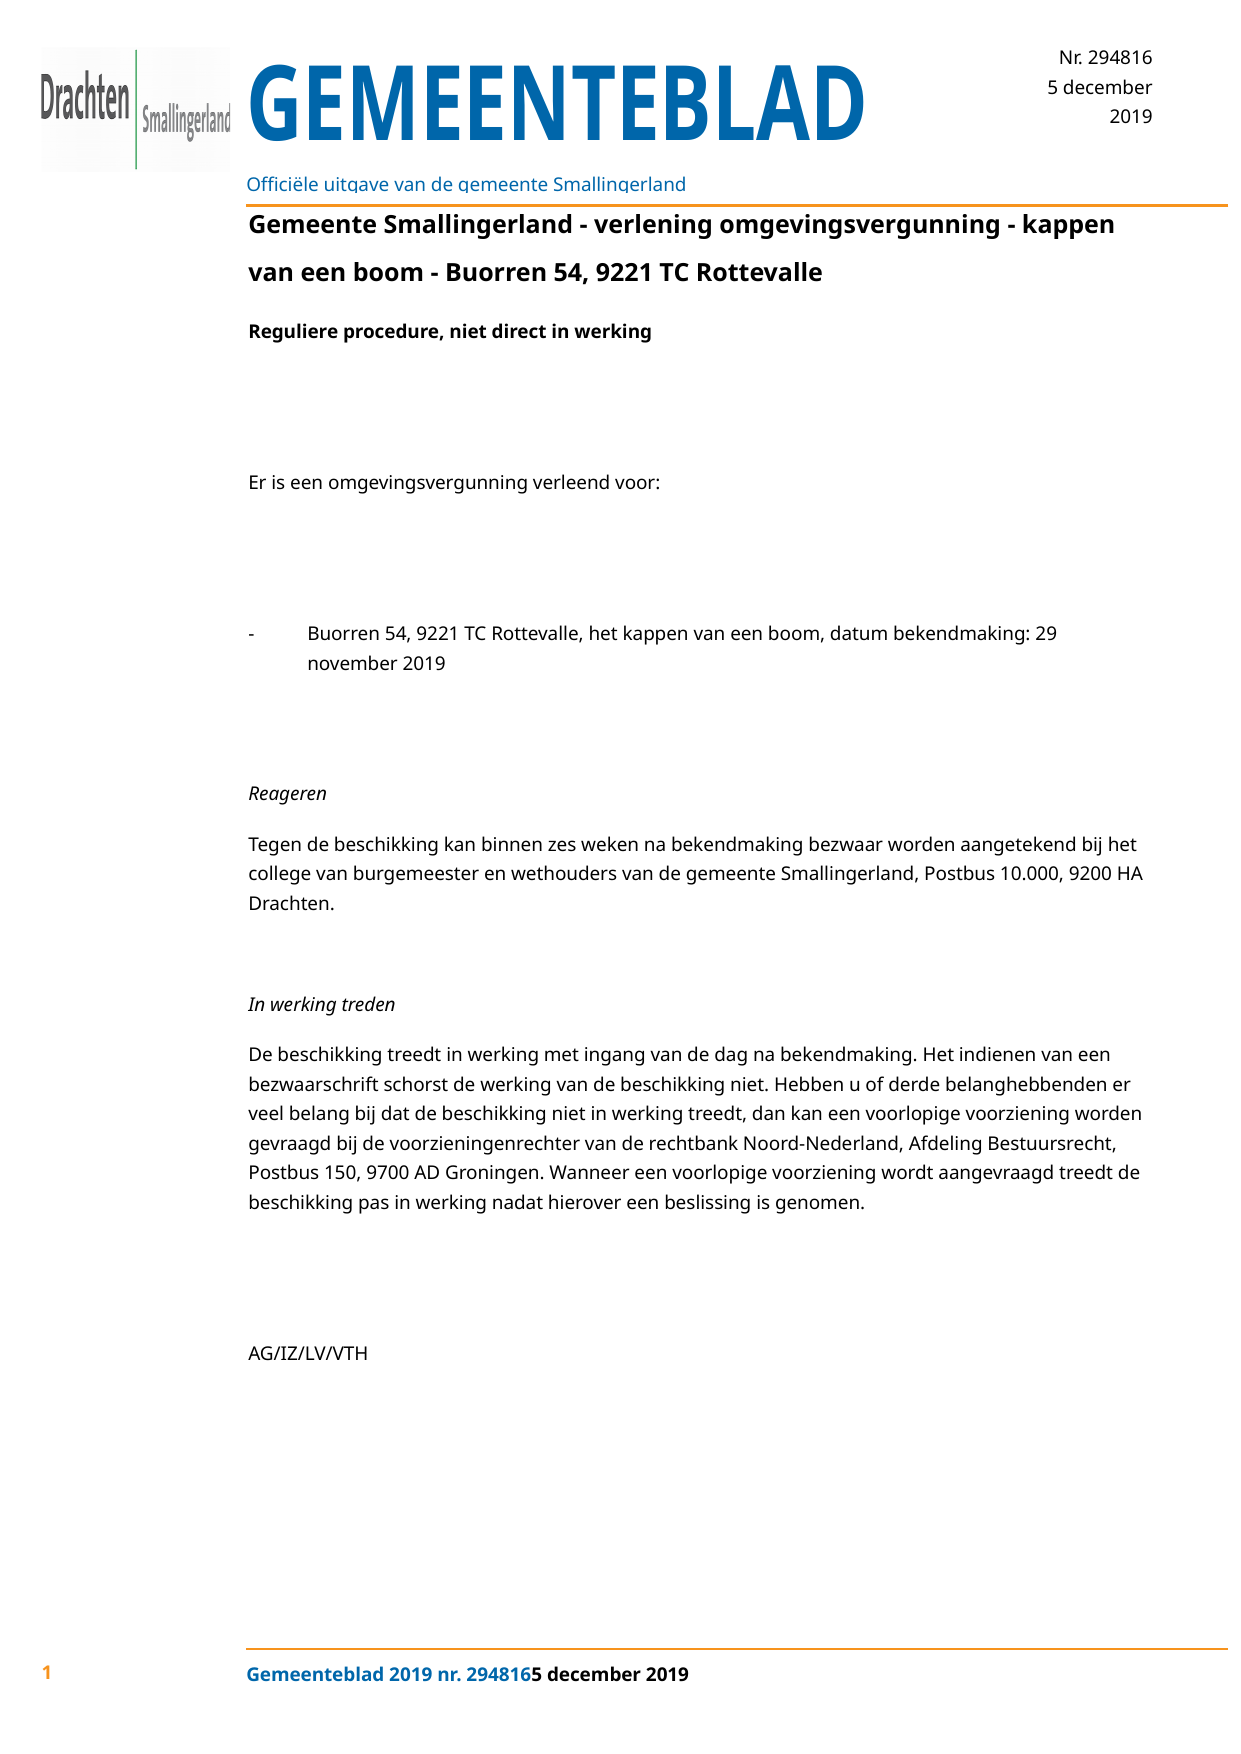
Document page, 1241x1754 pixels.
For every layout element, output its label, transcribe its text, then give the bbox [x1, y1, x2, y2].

picture [41, 47, 231, 172]
text Reageren [248, 780, 1152, 806]
list Buorren 54, 9221 TC Rottevalle, het kappen van een boom, datum bekendmaking: 29 november 2019 [248, 620, 1152, 676]
text Tegen de beschikking kan binnen zes weken na bekendmaking bezwaar worden aangetekend bij het college van burgemeester en wethouders van de gemeente Smallingerland, Postbus 10.000, 9200 HA Drachten. [248, 831, 1152, 916]
text Er is een omgevingsvergunning verleend voor: [248, 469, 1152, 495]
text De beschikking treedt in werking met ingang van de dag na bekendmaking. Het indienen van een bezwaarschrift schorst de werking van de beschikking niet. Hebben u of derde belanghebbenden er veel belang bij dat de beschikking niet in werking treedt, dan kan een voorlopige voorziening worden gevraagd bij de voorzieningenrechter van de rechtbank Noord-Nederland, Afdeling Bestuursrecht, Postbus 150, 9700 AD Groningen. Wanneer een voorlopige voorziening wordt aangevraagd treedt de beschikking pas in werking nadat hierover een beslissing is genomen. [248, 1041, 1152, 1215]
text In werking treden [248, 991, 1152, 1017]
text Reguliere procedure, niet direct in werking [248, 318, 1152, 344]
text AG/IZ/LV/VTH [248, 1340, 1152, 1366]
text Gemeente Smallingerland - verlening omgevingsvergunning - kappen van een boom - Buorren 54, 9221 TC Rottevalle [248, 207, 1152, 288]
